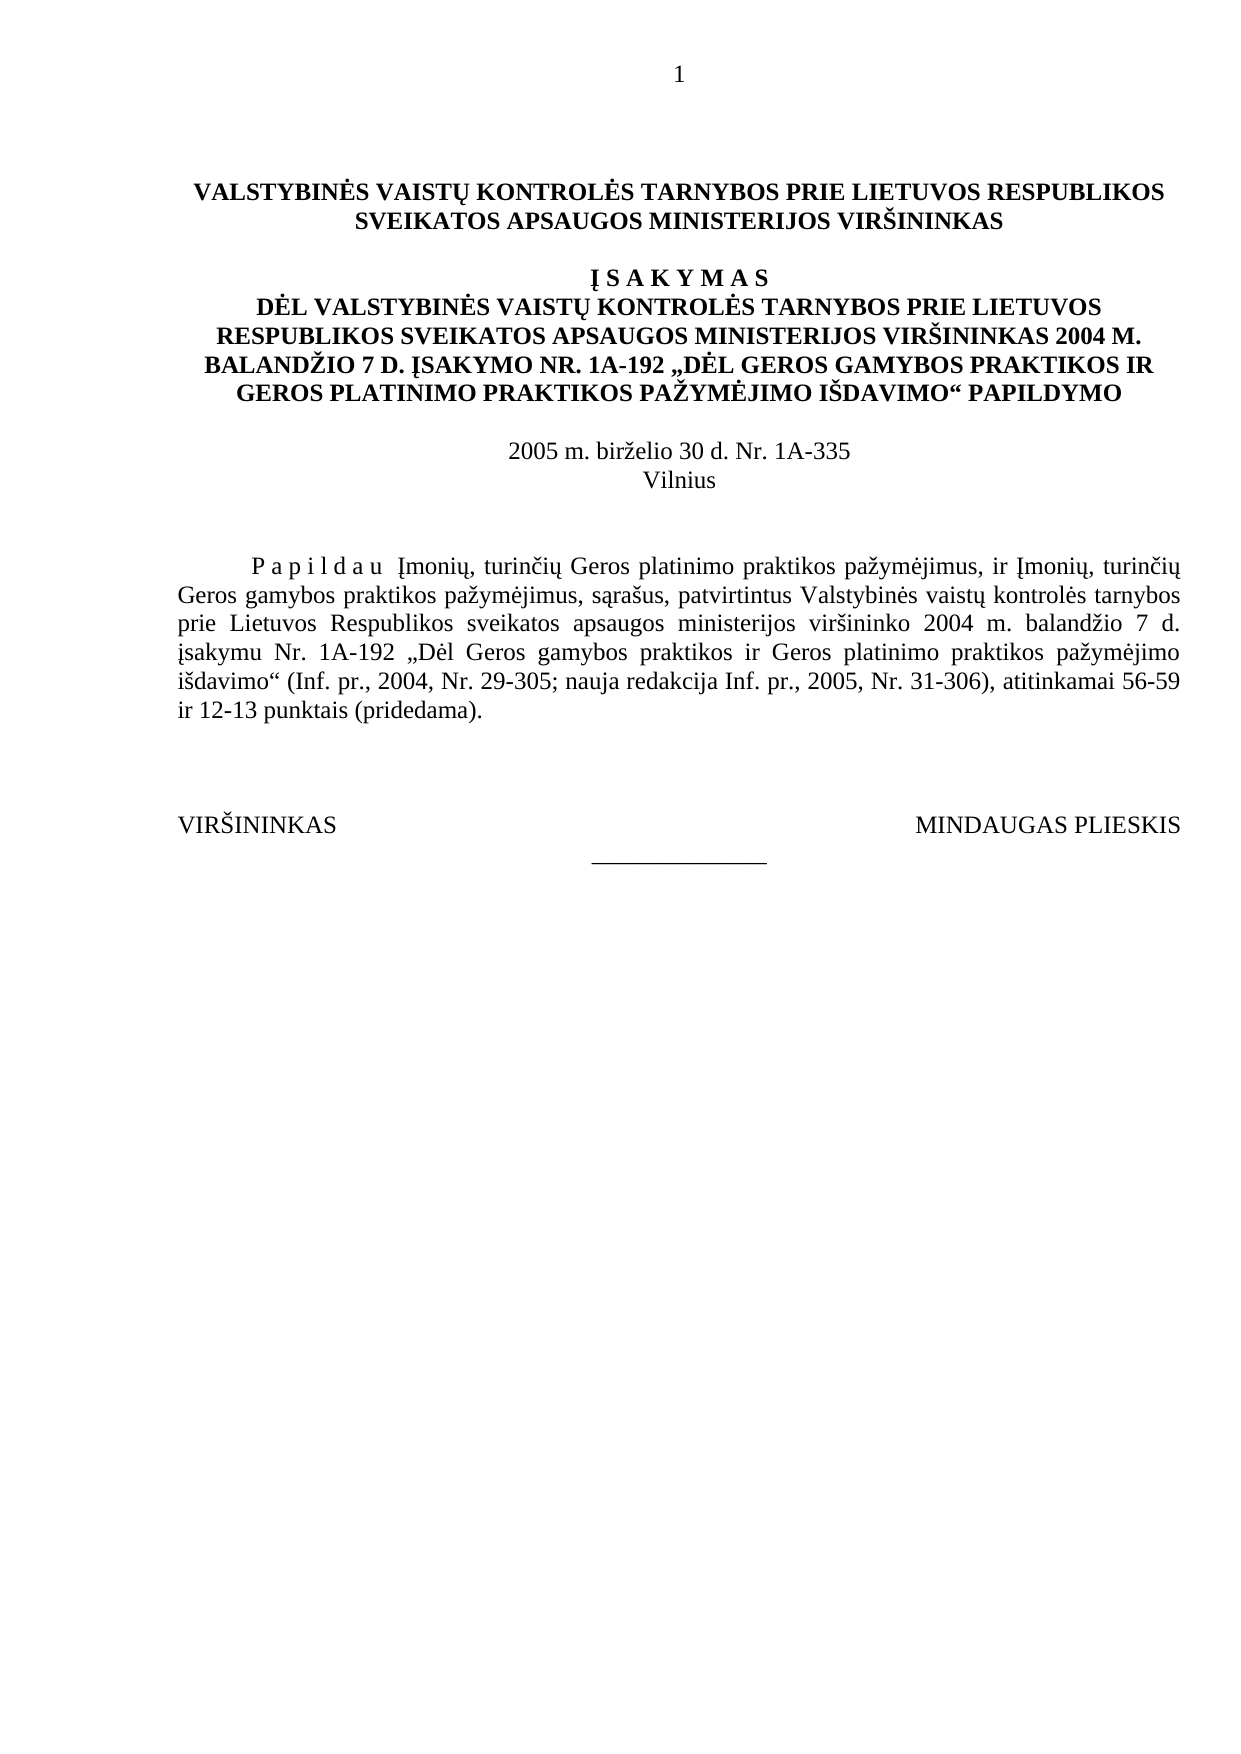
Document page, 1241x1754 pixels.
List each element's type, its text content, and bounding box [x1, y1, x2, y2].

text DĖL VALSTYBINĖS VAISTŲ KONTROLĖS TARNYBOS PRIE LIETUVOS RESPUBLIKOS SVEIKATOS APSAUGOS MINISTERIJOS VIRŠININKAS 2004 M. BALANDŽIO 7 D. ĮSAKYMO NR. 1A-192 „DĖL GEROS GAMYBOS PRAKTIKOS IR GEROS PLATINIMO PRAKTIKOS PAŽYMĖJIMO IŠDAVIMO“ PAPILDYMO [177, 292, 1181, 407]
text 2005 m. birželio 30 d. Nr. 1A-335 [177, 436, 1181, 465]
text VIRŠININKAS MINDAUGAS PLIESKIS [177, 810, 1181, 838]
text VALSTYBINĖS VAISTŲ KONTROLĖS TARNYBOS PRIE LIETUVOS RESPUBLIKOS SVEIKATOS APSAUGOS MINISTERIJOS VIRŠININKAS [177, 177, 1181, 235]
text Vilnius [177, 465, 1181, 493]
text Į S A K Y M A S [177, 263, 1181, 292]
text Papildau Įmonių, turinčių Geros platinimo praktikos pažymėjimus, ir Įmonių, turinčių Geros gamybos praktikos pažymėjimus, sąrašus, patvirtintus Valstybinės vaistų kontrolės tarnybos prie Lietuvos Respublikos sveikatos apsaugos ministerijos viršininko 2004 m. balandžio 7 d. įsakymu Nr. 1A-192 „Dėl Geros gamybos praktikos ir Geros platinimo praktikos pažymėjimo išdavimo“ (Inf. pr., 2004, Nr. 29-305; nauja redakcija Inf. pr., 2005, Nr. 31-306), atitinkamai 56-59 ir 12-13 punktais (pridedama). [177, 551, 1181, 723]
text ______________ [177, 838, 1181, 867]
